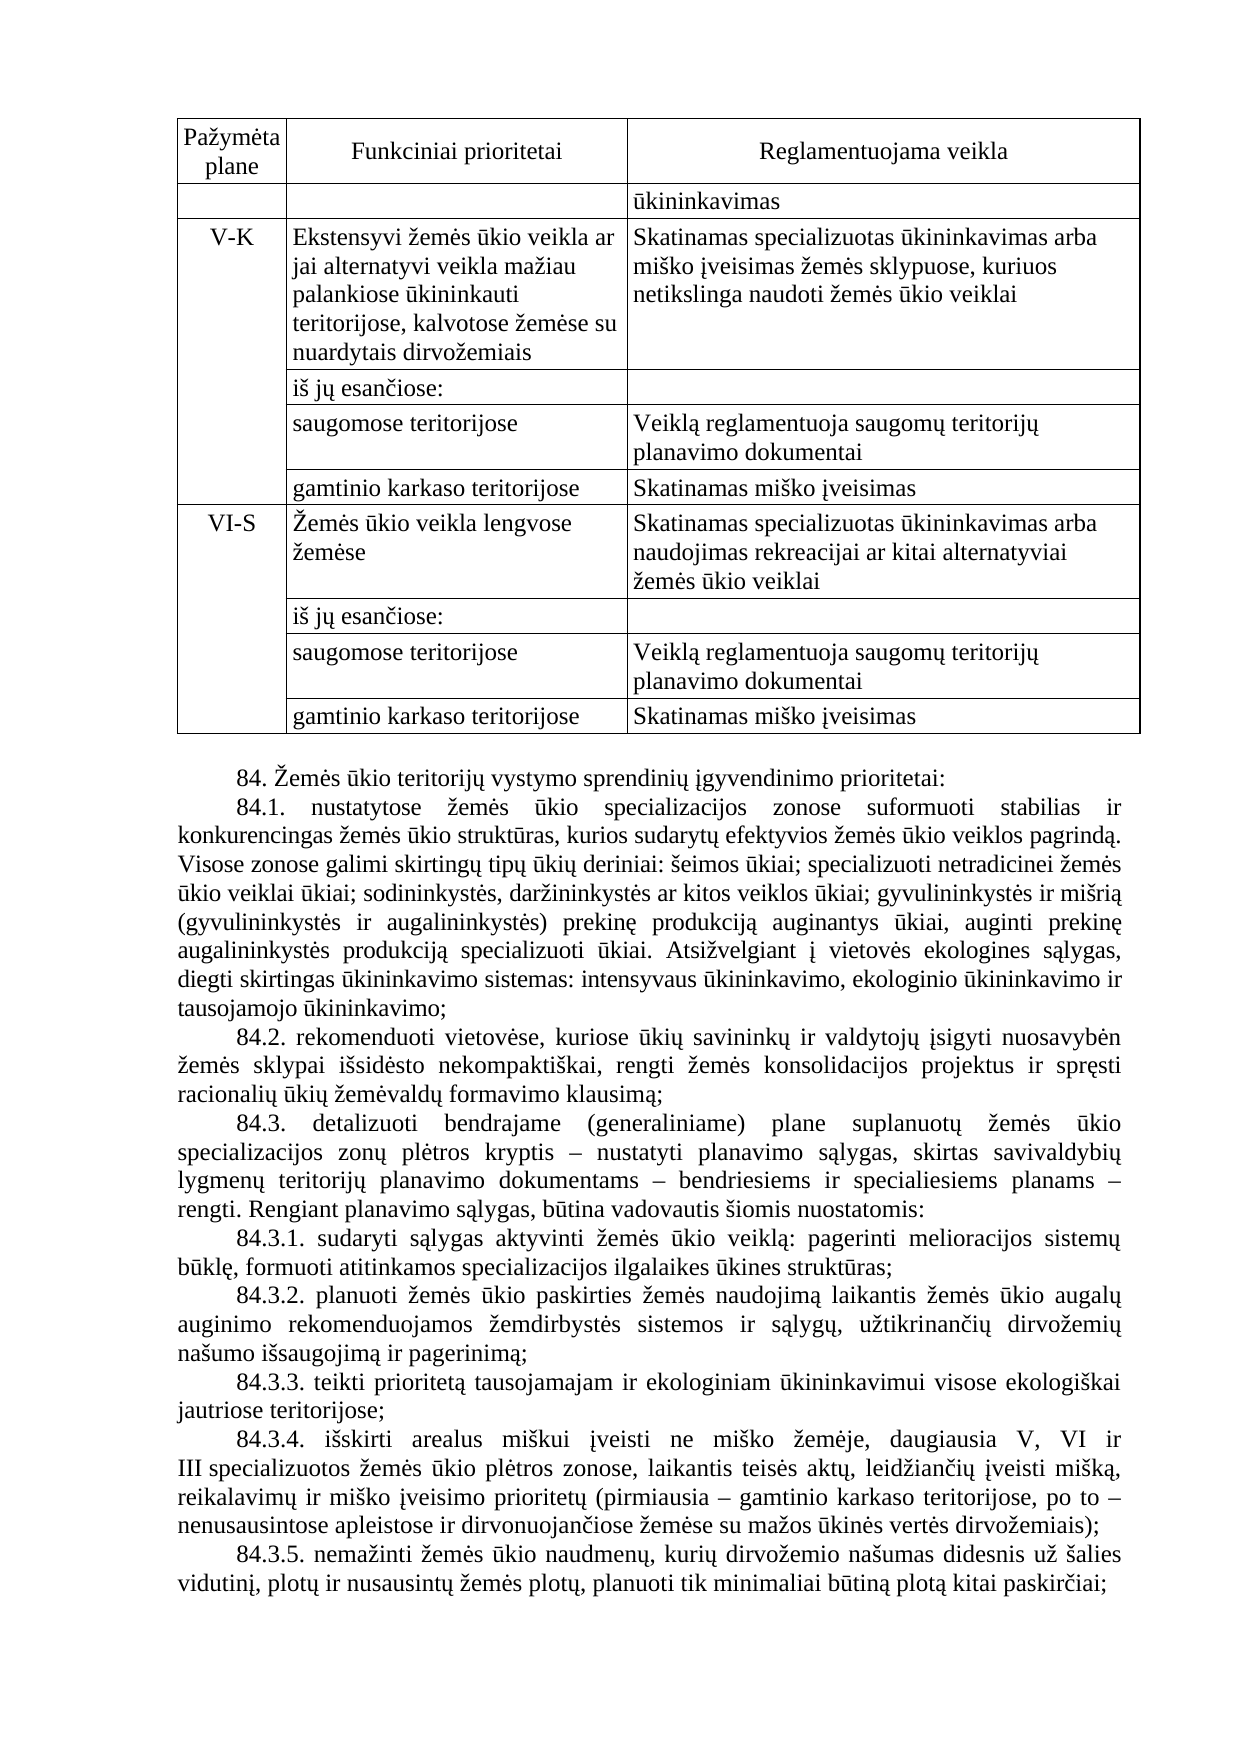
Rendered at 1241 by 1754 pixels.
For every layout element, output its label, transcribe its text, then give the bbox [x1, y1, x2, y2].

text 84.3.2. planuoti žemės ūkio paskirties žemės naudojimą laikantis žemės ūkio augalų auginimo rekomenduojamos žemdirbystės sistemos ir sąlygų, užtikrinančių dirvožemių našumo išsaugojimą ir pagerinimą; [177, 1280, 1122, 1367]
table_cell [628, 370, 1139, 404]
table_cell V-K [178, 219, 286, 504]
table_cell [178, 184, 286, 218]
table_cell VI-S [178, 505, 286, 733]
table_cell Skatinamas miško įveisimas [628, 699, 1139, 733]
table_header Reglamentuojama veikla [628, 119, 1139, 182]
table_cell saugomose teritorijose [287, 405, 627, 469]
table_cell saugomose teritorijose [287, 634, 627, 697]
table_cell gamtinio karkaso teritorijose [287, 699, 627, 733]
table_cell [628, 599, 1139, 633]
table_cell [287, 184, 627, 218]
table_cell Ekstensyvi žemės ūkio veikla ar jai alternatyvi veikla mažiau palankiose ūkininkauti teritorijose, kalvotose žemėse su nuardytais dirvožemiais [287, 219, 627, 369]
table_cell Veiklą reglamentuoja saugomų teritorijų planavimo dokumentai [628, 634, 1139, 697]
table_cell Veiklą reglamentuoja saugomų teritorijų planavimo dokumentai [628, 405, 1139, 469]
text 84.3. detalizuoti bendrajame (generaliniame) plane suplanuotų žemės ūkio specializacijos zonų plėtros kryptis – nustatyti planavimo sąlygas, skirtas savivaldybių lygmenų teritorijų planavimo dokumentams – bendriesiems ir specialiesiems planams – rengti. Rengiant planavimo sąlygas, būtina vadovautis šiomis nuostatomis: [177, 1108, 1122, 1223]
table_cell ūkininkavimas [628, 184, 1139, 218]
text 84.3.3. teikti prioritetą tausojamajam ir ekologiniam ūkininkavimui visose ekologiškai jautriose teritorijose; [177, 1367, 1122, 1424]
text 84.1. nustatytose žemės ūkio specializacijos zonose suformuoti stabilias ir konkurencingas žemės ūkio struktūras, kurios sudarytų efektyvios žemės ūkio veiklos pagrindą. Visose zonose galimi skirtingų tipų ūkių deriniai: šeimos ūkiai; specializuoti netradicinei žemės ūkio veiklai ūkiai; sodininkystės, daržininkystės ar kitos veiklos ūkiai; gyvulininkystės ir mišrią (gyvulininkystės ir augalininkystės) prekinę produkciją auginantys ūkiai, auginti prekinę augalininkystės produkciją specializuoti ūkiai. Atsižvelgiant į vietovės ekologines sąlygas, diegti skirtingas ūkininkavimo sistemas: intensyvaus ūkininkavimo, ekologinio ūkininkavimo ir tausojamojo ūkininkavimo; [177, 792, 1122, 1022]
table_cell Skatinamas specializuotas ūkininkavimas arba naudojimas rekreacijai ar kitai alternatyviai žemės ūkio veiklai [628, 505, 1139, 597]
text 84.2. rekomenduoti vietovėse, kuriose ūkių savininkų ir valdytojų įsigyti nuosavybėn žemės sklypai išsidėsto nekompaktiškai, rengti žemės konsolidacijos projektus ir spręsti racionalių ūkių žemėvaldų formavimo klausimą; [177, 1022, 1122, 1108]
table_header Pažymėta plane [178, 119, 286, 182]
table_cell Skatinamas miško įveisimas [628, 470, 1139, 504]
table_cell Žemės ūkio veikla lengvose žemėse [287, 505, 627, 597]
text 84.3.1. sudaryti sąlygas aktyvinti žemės ūkio veiklą: pagerinti melioracijos sistemų būklę, formuoti atitinkamos specializacijos ilgalaikes ūkines struktūras; [177, 1223, 1122, 1280]
table_cell gamtinio karkaso teritorijose [287, 470, 627, 504]
text 84.3.5. nemažinti žemės ūkio naudmenų, kurių dirvožemio našumas didesnis už šalies vidutinį, plotų ir nusausintų žemės plotų, planuoti tik minimaliai būtiną plotą kitai paskirčiai; [177, 1539, 1122, 1597]
table_cell Skatinamas specializuotas ūkininkavimas arba miško įveisimas žemės sklypuose, kuriuos netikslinga naudoti žemės ūkio veiklai [628, 219, 1139, 369]
table_cell iš jų esančiose: [287, 599, 627, 633]
text 84. Žemės ūkio teritorijų vystymo sprendinių įgyvendinimo prioritetai: [177, 763, 1122, 792]
text 84.3.4. išskirti arealus miškui įveisti ne miško žemėje, daugiausia V, VI ir III specializuotos žemės ūkio plėtros zonose, laikantis teisės aktų, leidžiančių įveisti mišką, reikalavimų ir miško įveisimo prioritetų (pirmiausia – gamtinio karkaso teritorijose, po to – nenusausintose apleistose ir dirvonuojančiose žemėse su mažos ūkinės vertės dirvožemiais); [177, 1424, 1122, 1539]
table_header Funkciniai prioritetai [287, 119, 627, 182]
table_cell iš jų esančiose: [287, 370, 627, 404]
